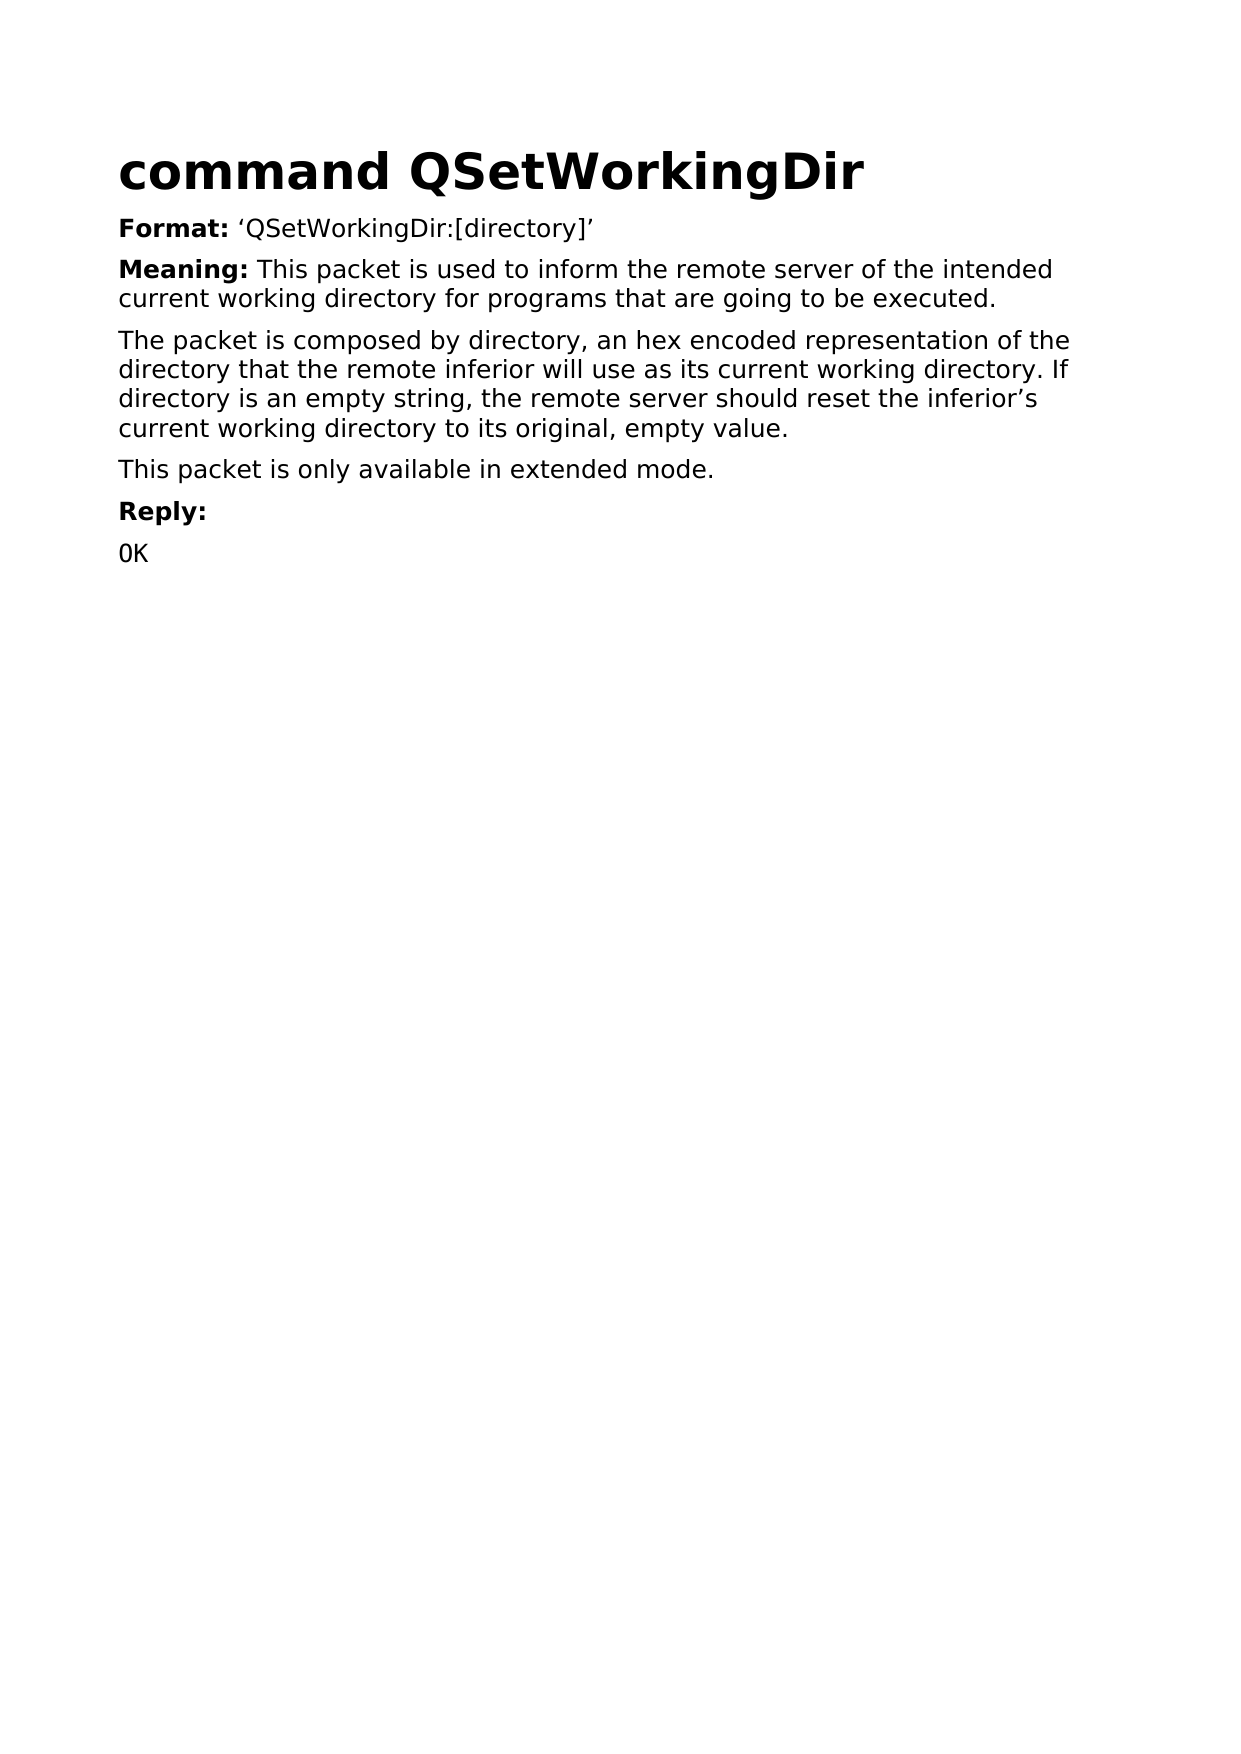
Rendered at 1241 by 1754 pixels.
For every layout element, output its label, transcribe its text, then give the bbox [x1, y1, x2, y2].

text The packet is composed by directory, an hex encoded representation of the directory that the remote inferior will use as its current working directory. If directory is an empty string, the remote server should reset the inferior’s current working directory to its original, empty value. [118, 326, 1122, 443]
text Format: ‘QSetWorkingDir:[directory]’ [118, 214, 1122, 243]
text Reply: [118, 497, 1122, 526]
text Meaning: This packet is used to inform the remote server of the intended current working directory for programs that are going to be executed. [118, 256, 1122, 314]
subtitle command QSetWorkingDir [118, 143, 1122, 201]
text OK [118, 539, 1122, 568]
text This packet is only available in extended mode. [118, 456, 1122, 485]
